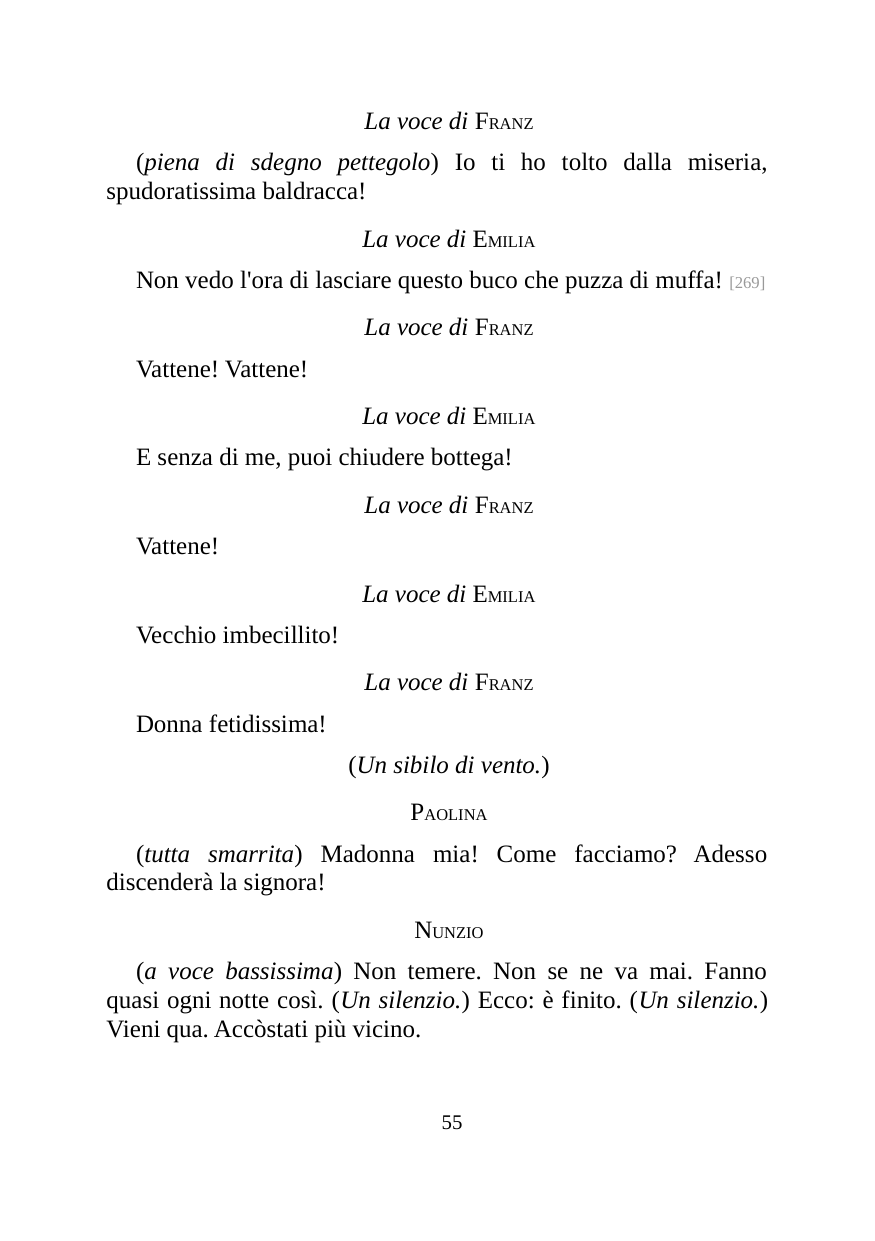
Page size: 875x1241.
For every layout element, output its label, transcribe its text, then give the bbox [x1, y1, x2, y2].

text (a voce bassissima) Non temere. Non se ne va mai. Fanno quasi ogni notte così. (Un silenzio.) Ecco: è finito. (Un silenzio.) Vieni qua. Accòstati più vicino. [106, 956, 768, 1042]
text La voce di Franz [106, 490, 768, 519]
text Vecchio imbecillito! [106, 620, 768, 649]
text (tutta smarrita) Madonna mia! Come facciamo? Adesso discenderà la signora! [106, 839, 768, 896]
text Non vedo l'ora di lasciare questo buco che puzza di muffa! [269] [106, 265, 768, 294]
text La voce di Franz [106, 312, 768, 341]
text Donna fetidissima! [106, 709, 768, 737]
text (piena di sdegno pettegolo) Io ti ho tolto dalla miseria, spudoratissima baldracca! [106, 147, 768, 205]
text La voce di Franz [106, 667, 768, 696]
text Paolina [106, 797, 768, 826]
text E senza di me, puoi chiudere bottega! [106, 442, 768, 471]
text Nunzio [106, 915, 768, 944]
text Vattene! Vattene! [106, 354, 768, 382]
text La voce di Emilia [106, 579, 768, 607]
text Vattene! [106, 531, 768, 560]
text La voce di Emilia [106, 224, 768, 252]
text La voce di Franz [106, 106, 768, 135]
text La voce di Emilia [106, 401, 768, 430]
text (Un sibilo di vento.) [106, 750, 768, 779]
